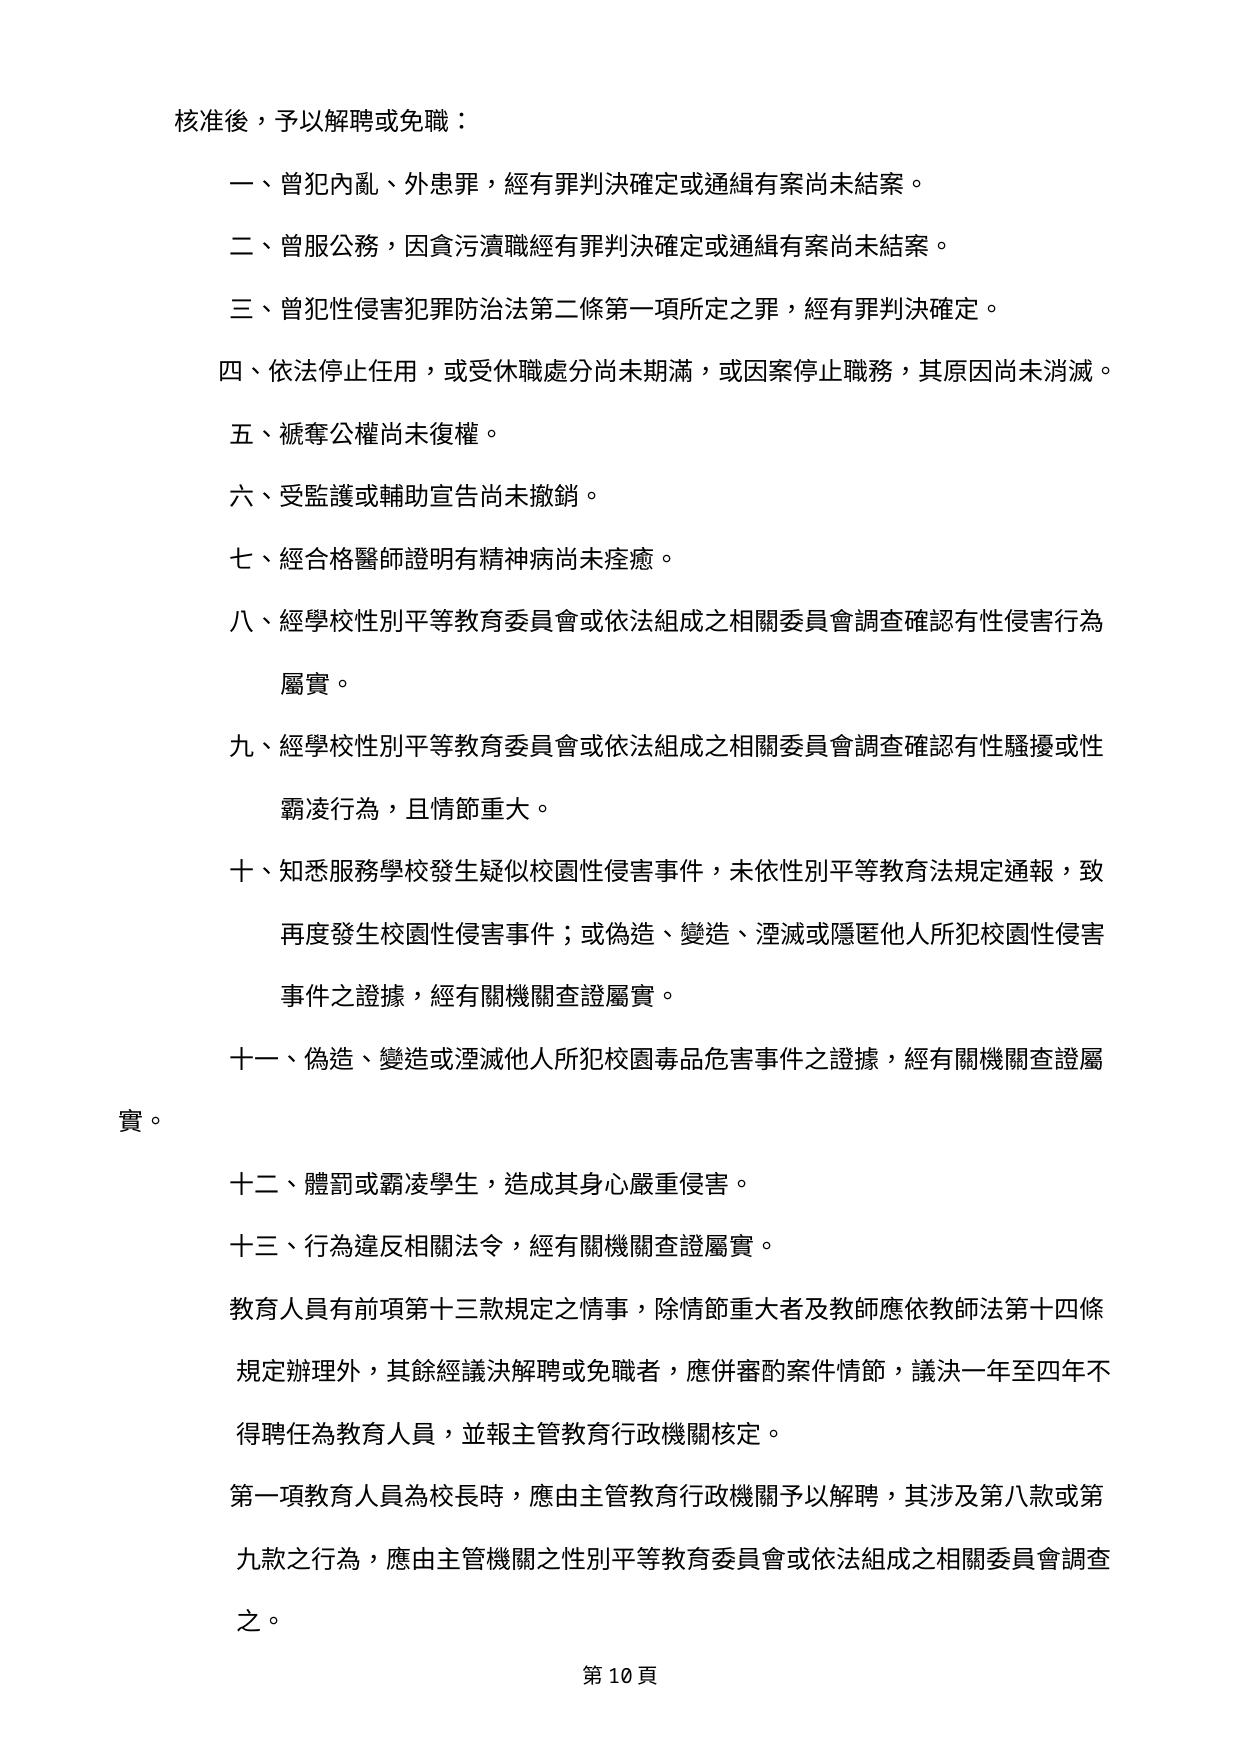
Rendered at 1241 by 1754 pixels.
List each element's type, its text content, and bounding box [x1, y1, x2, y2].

text 八、經學校性別平等教育委員會或依法組成之相關委員會調查確認有性侵害行為屬實。 [229, 578, 1122, 703]
text 五、褫奪公權尚未復權。 [118, 391, 1122, 453]
text 十二、體罰或霸凌學生，造成其身心嚴重侵害。 [118, 1141, 1122, 1203]
text 教育人員有前項第十三款規定之情事，除情節重大者及教師應依教師法第十四條規定辦理外，其餘經議決解聘或免職者，應併審酌案件情節，議決一年至四年不得聘任為教育人員，並報主管教育行政機關核定。 [229, 1266, 1122, 1453]
text 一、曾犯內亂、外患罪，經有罪判決確定或通緝有案尚未結案。 [118, 141, 1122, 203]
text 七、經合格醫師證明有精神病尚未痊癒。 [118, 516, 1122, 578]
text 九、經學校性別平等教育委員會或依法組成之相關委員會調查確認有性騷擾或性霸凌行為，且情節重大。 [229, 703, 1122, 828]
text 十、知悉服務學校發生疑似校園性侵害事件，未依性別平等教育法規定通報，致再度發生校園性侵害事件；或偽造、變造、湮滅或隱匿他人所犯校園性侵害事件之證據，經有關機關查證屬實。 [229, 828, 1122, 1016]
text 三、曾犯性侵害犯罪防治法第二條第一項所定之罪，經有罪判決確定。 [118, 266, 1122, 328]
text 四、依法停止任用，或受休職處分尚未期滿，或因案停止職務，其原因尚未消滅。 [168, 328, 1122, 391]
text 六、受監護或輔助宣告尚未撤銷。 [118, 453, 1122, 516]
text 二、曾服公務，因貪污瀆職經有罪判決確定或通緝有案尚未結案。 [118, 203, 1122, 266]
text 第一項教育人員為校長時，應由主管教育行政機關予以解聘，其涉及第八款或第九款之行為，應由主管機關之性別平等教育委員會或依法組成之相關委員會調查之。 [229, 1453, 1122, 1641]
text 十一、偽造、變造或湮滅他人所犯校園毒品危害事件之證據，經有關機關查證屬實。 [118, 1016, 1122, 1141]
text 十三、行為違反相關法令，經有關機關查證屬實。 [118, 1203, 1122, 1266]
text 核准後，予以解聘或免職： [118, 78, 1122, 141]
